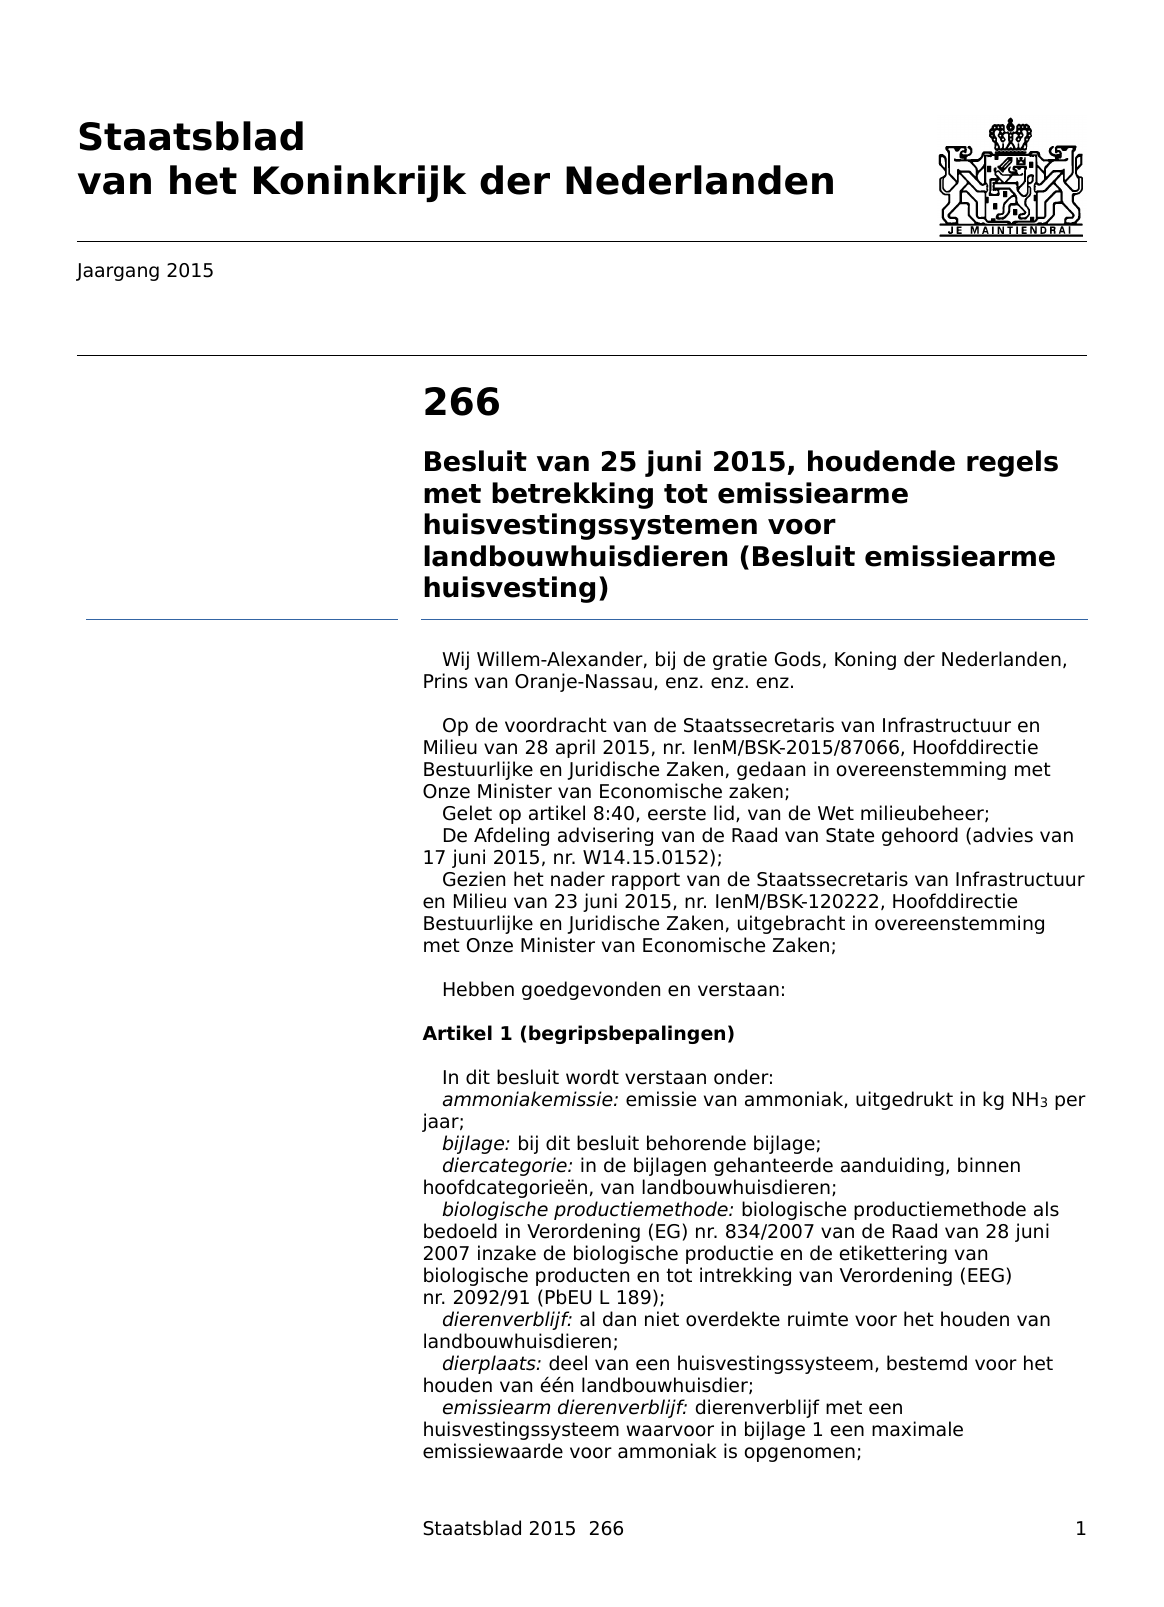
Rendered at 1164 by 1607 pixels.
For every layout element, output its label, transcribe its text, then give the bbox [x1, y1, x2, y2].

text De Afdeling advisering van de Raad van State gehoord (advies van 17 juni 2015, nr. W14.15.0152); [422, 825, 1087, 869]
text Besluit van 25 juni 2015, houdende regels met betrekking tot emissiearme huisvestingssystemen voor landbouwhuisdieren (Besluit emissiearme huisvesting) [422, 447, 1087, 604]
text emissiearm dierenverblijf: dierenverblijf met een huisvestingssysteem waarvoor in bijlage 1 een maximale emissiewaarde voor ammoniak is opgenomen; [422, 1397, 1087, 1463]
picture [936, 115, 1087, 240]
text Gelet op artikel 8:40, eerste lid, van de Wet milieubeheer; [422, 803, 1087, 825]
text Hebben goedgevonden en verstaan: [422, 979, 1087, 1001]
subtitle Artikel 1 (begripsbepalingen) [422, 1023, 1087, 1045]
text biologische productiemethode: biologische productiemethode als bedoeld in Verordening (EG) nr. 834/2007 van de Raad van 28 juni 2007 inzake de biologische productie en de etikettering van biologische producten en tot intrekking van Verordening (EEG) nr. 2092/91 (PbEU L 189); [422, 1199, 1087, 1309]
text diercategorie: in de bijlagen gehanteerde aanduiding, binnen hoofdcategorieën, van landbouwhuisdieren; [422, 1155, 1087, 1199]
table_header [886, 100, 1087, 241]
text dierenverblijf: al dan niet overdekte ruimte voor het houden van landbouwhuisdieren; [422, 1309, 1087, 1353]
text ammoniakemissie: emissie van ammoniak, uitgedrukt in kg NH3 per jaar; [422, 1089, 1087, 1133]
text dierplaats: deel van een huisvestingssysteem, bestemd voor het houden van één landbouwhuisdier; [422, 1353, 1087, 1397]
table_header Staatsblad van het Koninkrijk der Nederlanden [77, 100, 886, 241]
text Gezien het nader rapport van de Staatssecretaris van Infrastructuur en Milieu van 23 juni 2015, nr. IenM/BSK-120222, Hoofddirectie Bestuurlijke en Juridische Zaken, uitgebracht in overeenstemming met Onze Minister van Economische Zaken; [422, 869, 1087, 957]
text In dit besluit wordt verstaan onder: [422, 1067, 1087, 1089]
text Wij Willem-Alexander, bij de gratie Gods, Koning der Nederlanden, Prins van Oranje-Nassau, enz. enz. enz. [422, 649, 1087, 693]
text bijlage: bij dit besluit behorende bijlage; [422, 1133, 1087, 1155]
table_cell Jaargang 2015 [77, 242, 1087, 355]
subtitle 266 [422, 381, 1087, 424]
text Op de voordracht van de Staatssecretaris van Infrastructuur en Milieu van 28 april 2015, nr. IenM/BSK-2015/87066, Hoofddirectie Bestuurlijke en Juridische Zaken, gedaan in overeenstemming met Onze Minister van Economische zaken; [422, 715, 1087, 803]
